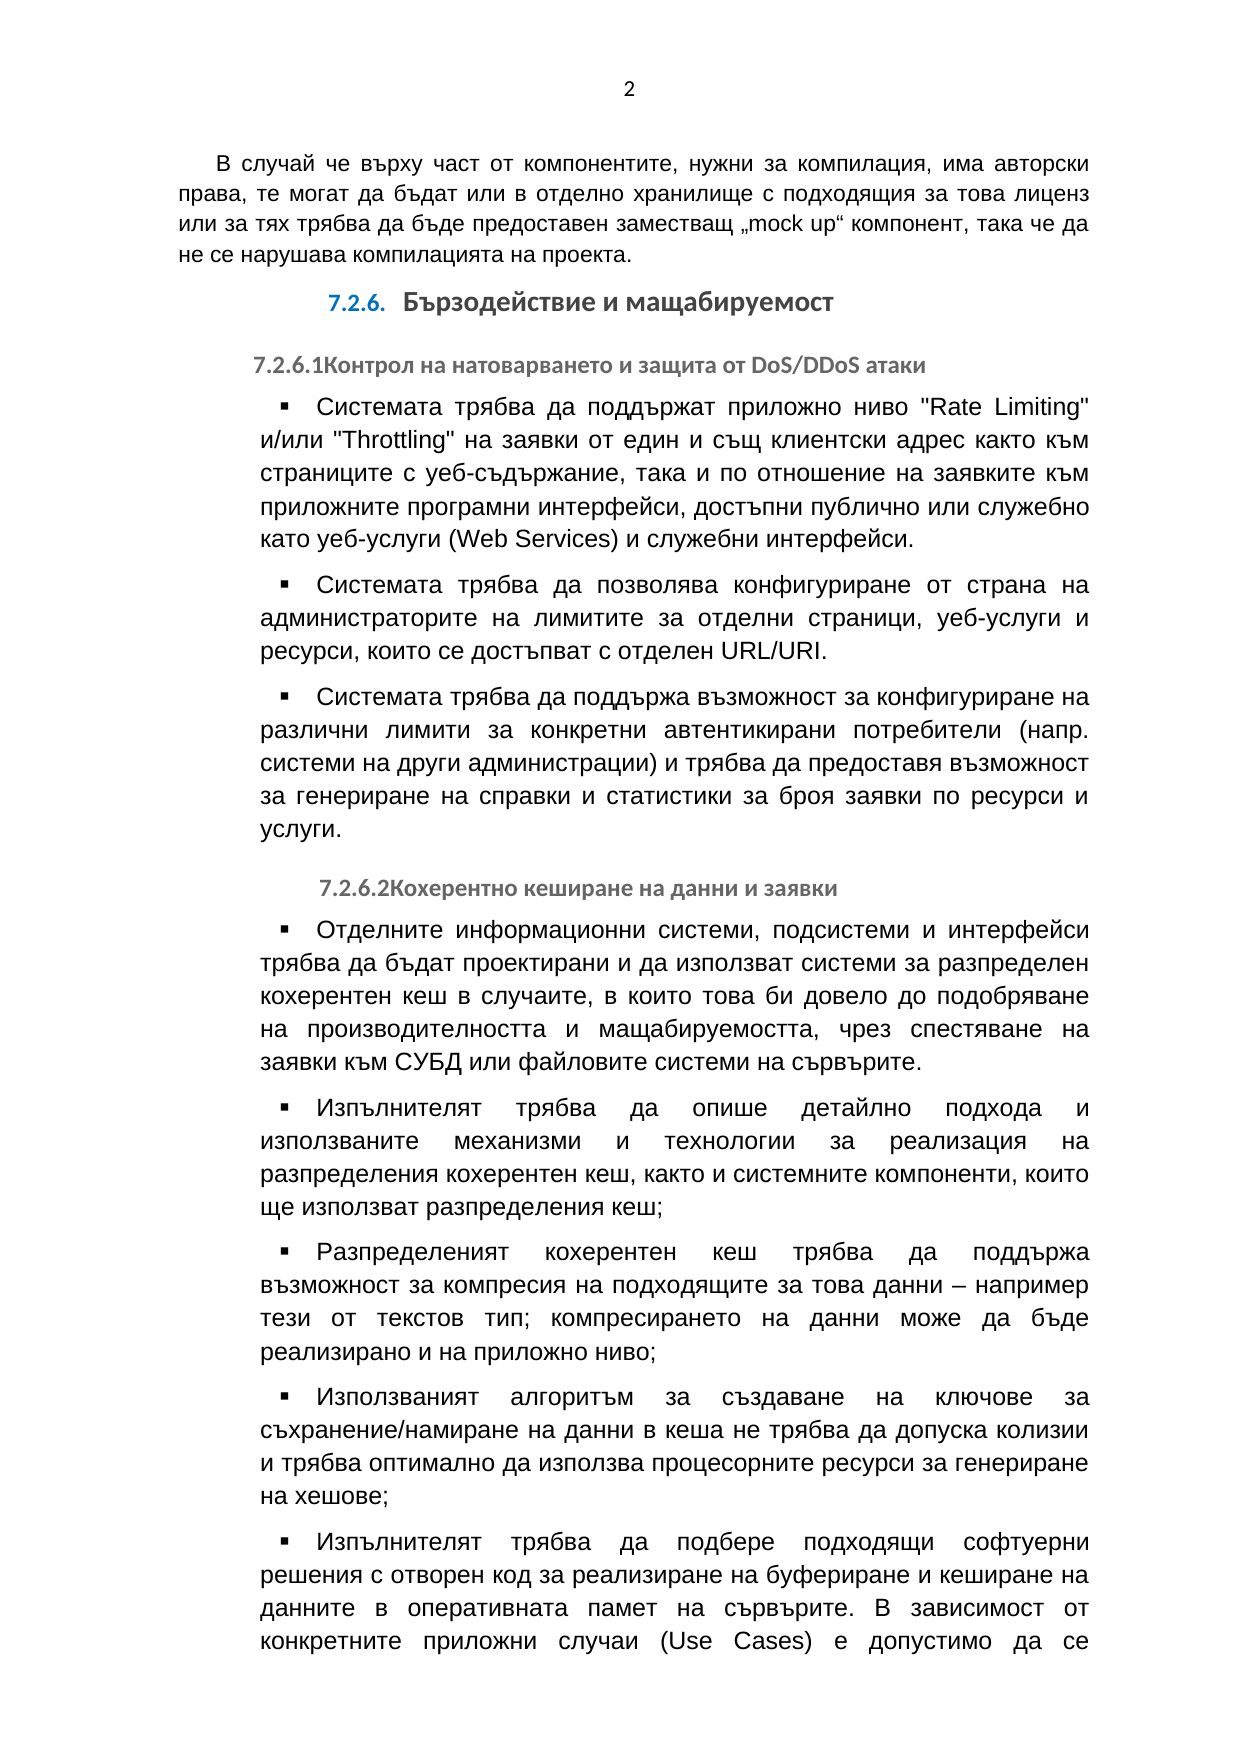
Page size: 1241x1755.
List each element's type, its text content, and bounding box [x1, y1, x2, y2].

list Разпределеният кохерентен кеш трябва да поддържа възможност за компресия на подходящите за това данни – например тези от текстов тип; компресирането на данни може да бъде реализирано и на приложно ниво; [222, 1237, 1090, 1365]
list Системата трябва да позволява конфигуриране от страна на администраторите на лимитите за отделни страници, уеб-услуги и ресурси, които се достъпват с отделен URL/URI. [222, 570, 1090, 665]
list Бързодействие и мащабируемост [328, 283, 1090, 319]
list Кохерентно кеширане на данни и заявки [319, 872, 1090, 902]
list Системата трябва да поддържа възможност за конфигуриране на различни лимити за конкретни автентикирани потребители (напр. системи на други администрации) и трябва да предоставя възможност за генериране на справки и статистики за броя заявки по ресурси и услуги. [222, 682, 1090, 843]
list Използваният алгоритъм за създаване на ключове за съхранение/намиране на данни в кеша не трябва да допуска колизии и трябва оптимално да използва процесорните ресурси за генериране на хешове; [222, 1382, 1090, 1510]
list Отделните информационни системи, подсистеми и интерфейси трябва да бъдат проектирани и да използват системи за разпределен кохерентен кеш в случаите, в които това би довело до подобряване на производителността и мащабируемостта, чрез спестяване на заявки към СУБД или файловите системи на сървърите. [222, 915, 1090, 1076]
list Изпълнителят трябва да подбере подходящи софтуерни решения с отворен код за реализиране на буфериране и кеширане на данните в оперативната памет на сървърите. В зависимост от конкретните приложни случаи (Use Cases) е допустимо да се [222, 1527, 1090, 1654]
text В случай че върху част от компонентите, нужни за компилация, има авторски права, те могат да бъдат или в отделно хранилище с подходящия за това лиценз или за тях трябва да бъде предоставен заместващ „mock up“ компонент, така че да не се нарушава компилацията на проекта. [178, 150, 1090, 267]
list Изпълнителят трябва да опише детайлно подхода и използваните механизми и технологии за реализация на разпределения кохерентен кеш, както и системните компоненти, които ще използват разпределения кеш; [222, 1093, 1090, 1221]
list Контрол на натоварването и защита от DoS/DDoS атаки [216, 349, 1090, 380]
list Системата трябва да поддържат приложно ниво "Rate Limiting" и/или "Throttling" на заявки от един и същ клиентски адрес както към страниците с уеб-съдържание, така и по отношение на заявките към приложните програмни интерфейси, достъпни публично или служебно като уеб-услуги (Web Services) и служебни интерфейси. [222, 392, 1090, 553]
